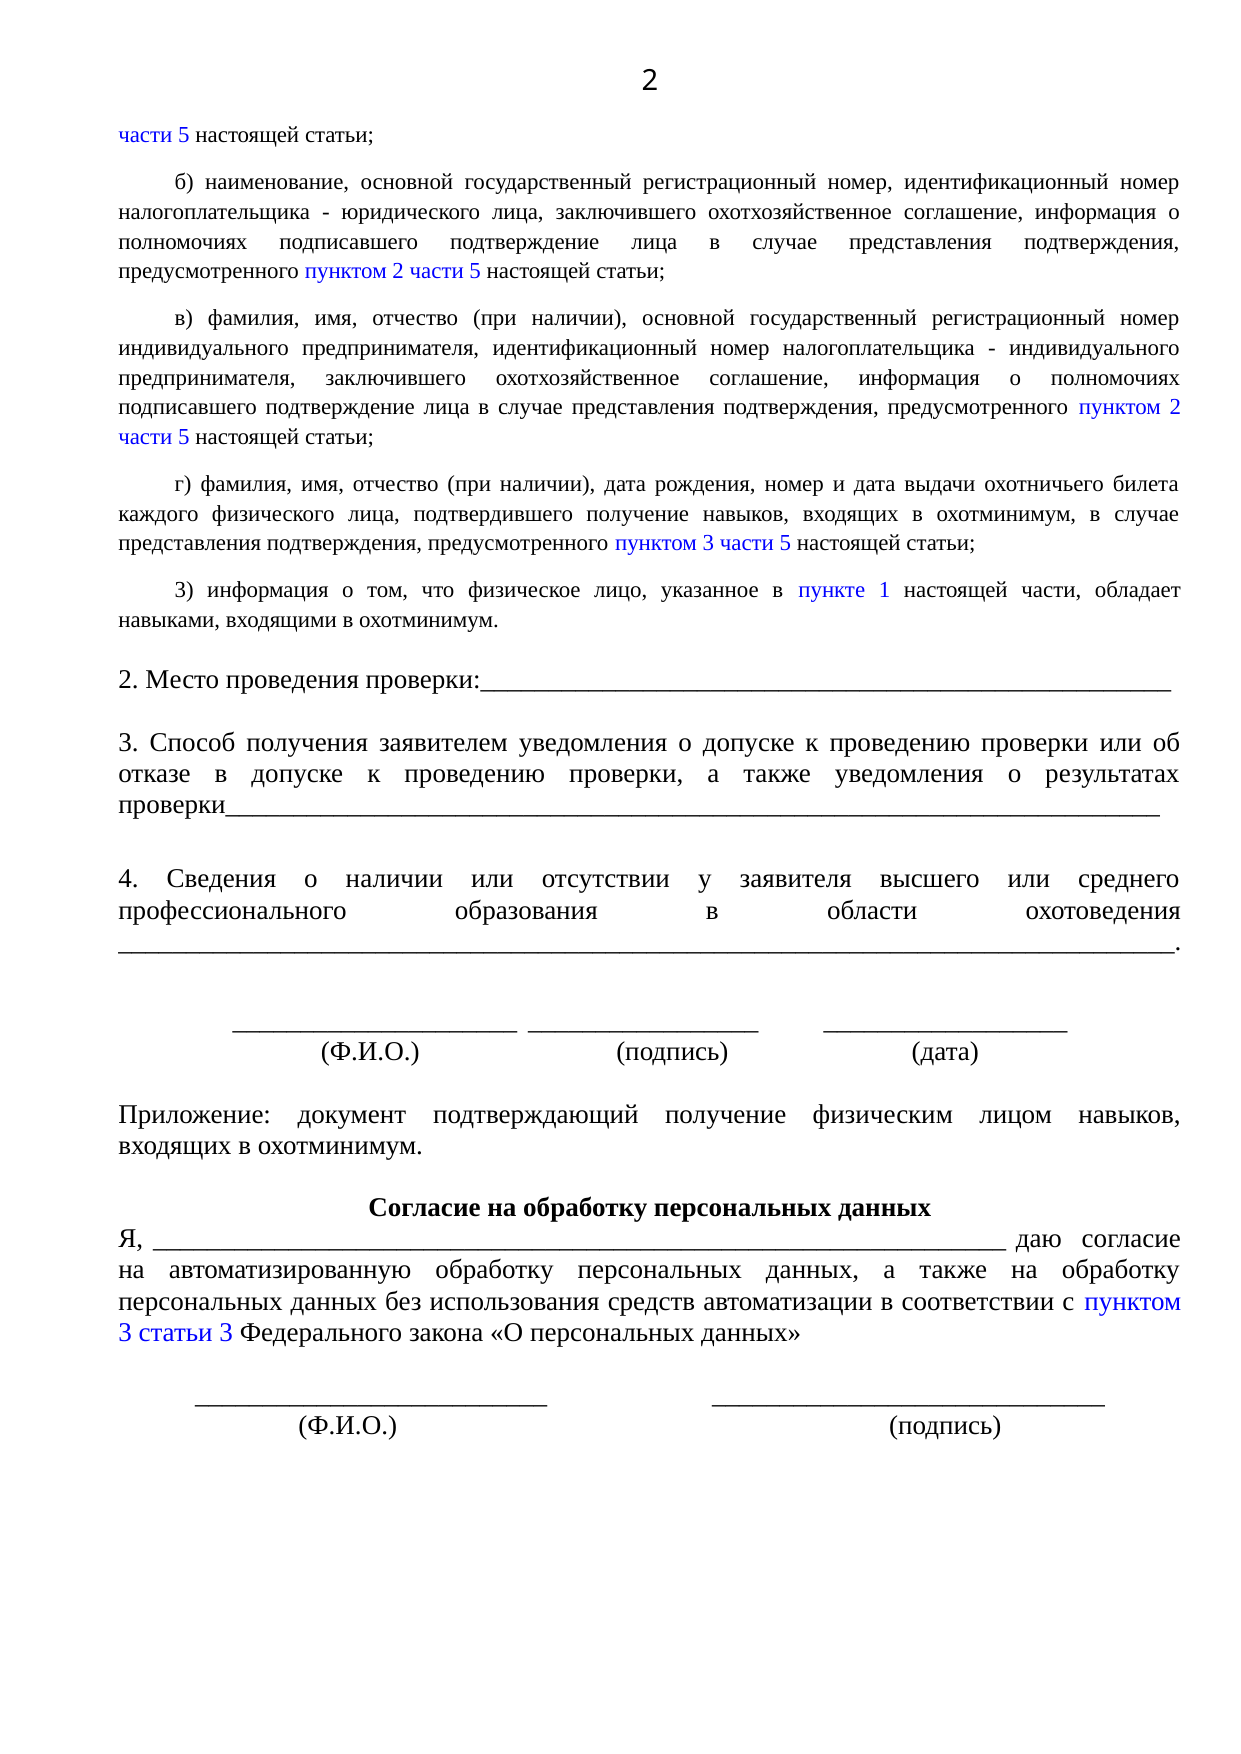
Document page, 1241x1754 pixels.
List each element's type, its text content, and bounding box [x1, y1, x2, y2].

text (Ф.И.О.) (подпись) (дата) [118, 1036, 1181, 1067]
text Согласие на обработку персональных данных [118, 1191, 1181, 1222]
text Я, _______________________________________________________________ даю согласие на автоматизированную обработку персональных данных, а также на обработку персональных данных без использования средств автоматизации в соответствии с пунктом 3 статьи 3 Федерального закона «О персональных данных» [118, 1222, 1181, 1347]
text _____________________ _________________ __________________ [118, 1004, 1181, 1036]
text г) фамилия, имя, отчество (при наличии), дата рождения, номер и дата выдачи охотничьего билета каждого физического лица, подтвердившего получение навыков, входящих в охотминимум, в случае представления подтверждения, предусмотренного пунктом 3 части 5 настоящей статьи; [118, 467, 1181, 556]
text б) наименование, основной государственный регистрационный номер, идентификационный номер налогоплательщика - юридического лица, заключившего охотхозяйственное соглашение, информация о полномочиях подписавшего подтверждение лица в случае представления подтверждения, предусмотренного пунктом 2 части 5 настоящей статьи; [118, 165, 1181, 284]
text __________________________ _____________________________ [118, 1378, 1181, 1409]
text 4. Сведения о наличии или отсутствии у заявителя высшего или среднего профессионального образования в области охотоведения ______________________________________________________________________________. [118, 863, 1181, 956]
text части 5 настоящей статьи; [118, 118, 1181, 148]
text 3. Способ получения заявителем уведомления о допуске к проведению проверки или об отказе в допуске к проведению проверки, а также уведомления о результатах проверки_____________________________________________________________________ [118, 726, 1181, 819]
text Приложение: документ подтверждающий получение физическим лицом навыков, входящих в охотминимум. [118, 1098, 1181, 1160]
text (Ф.И.О.) (подпись) [118, 1409, 1181, 1440]
text 2. Место проведения проверки:___________________________________________________ [118, 663, 1181, 694]
text 3) информация о том, что физическое лицо, указанное в пункте 1 настоящей части, обладает навыками, входящими в охотминимум. [118, 573, 1181, 632]
text в) фамилия, имя, отчество (при наличии), основной государственный регистрационный номер индивидуального предпринимателя, идентификационный номер налогоплательщика - индивидуального предпринимателя, заключившего охотхозяйственное соглашение, информация о полномочиях подписавшего подтверждение лица в случае представления подтверждения, предусмотренного пунктом 2 части 5 настоящей статьи; [118, 301, 1181, 449]
